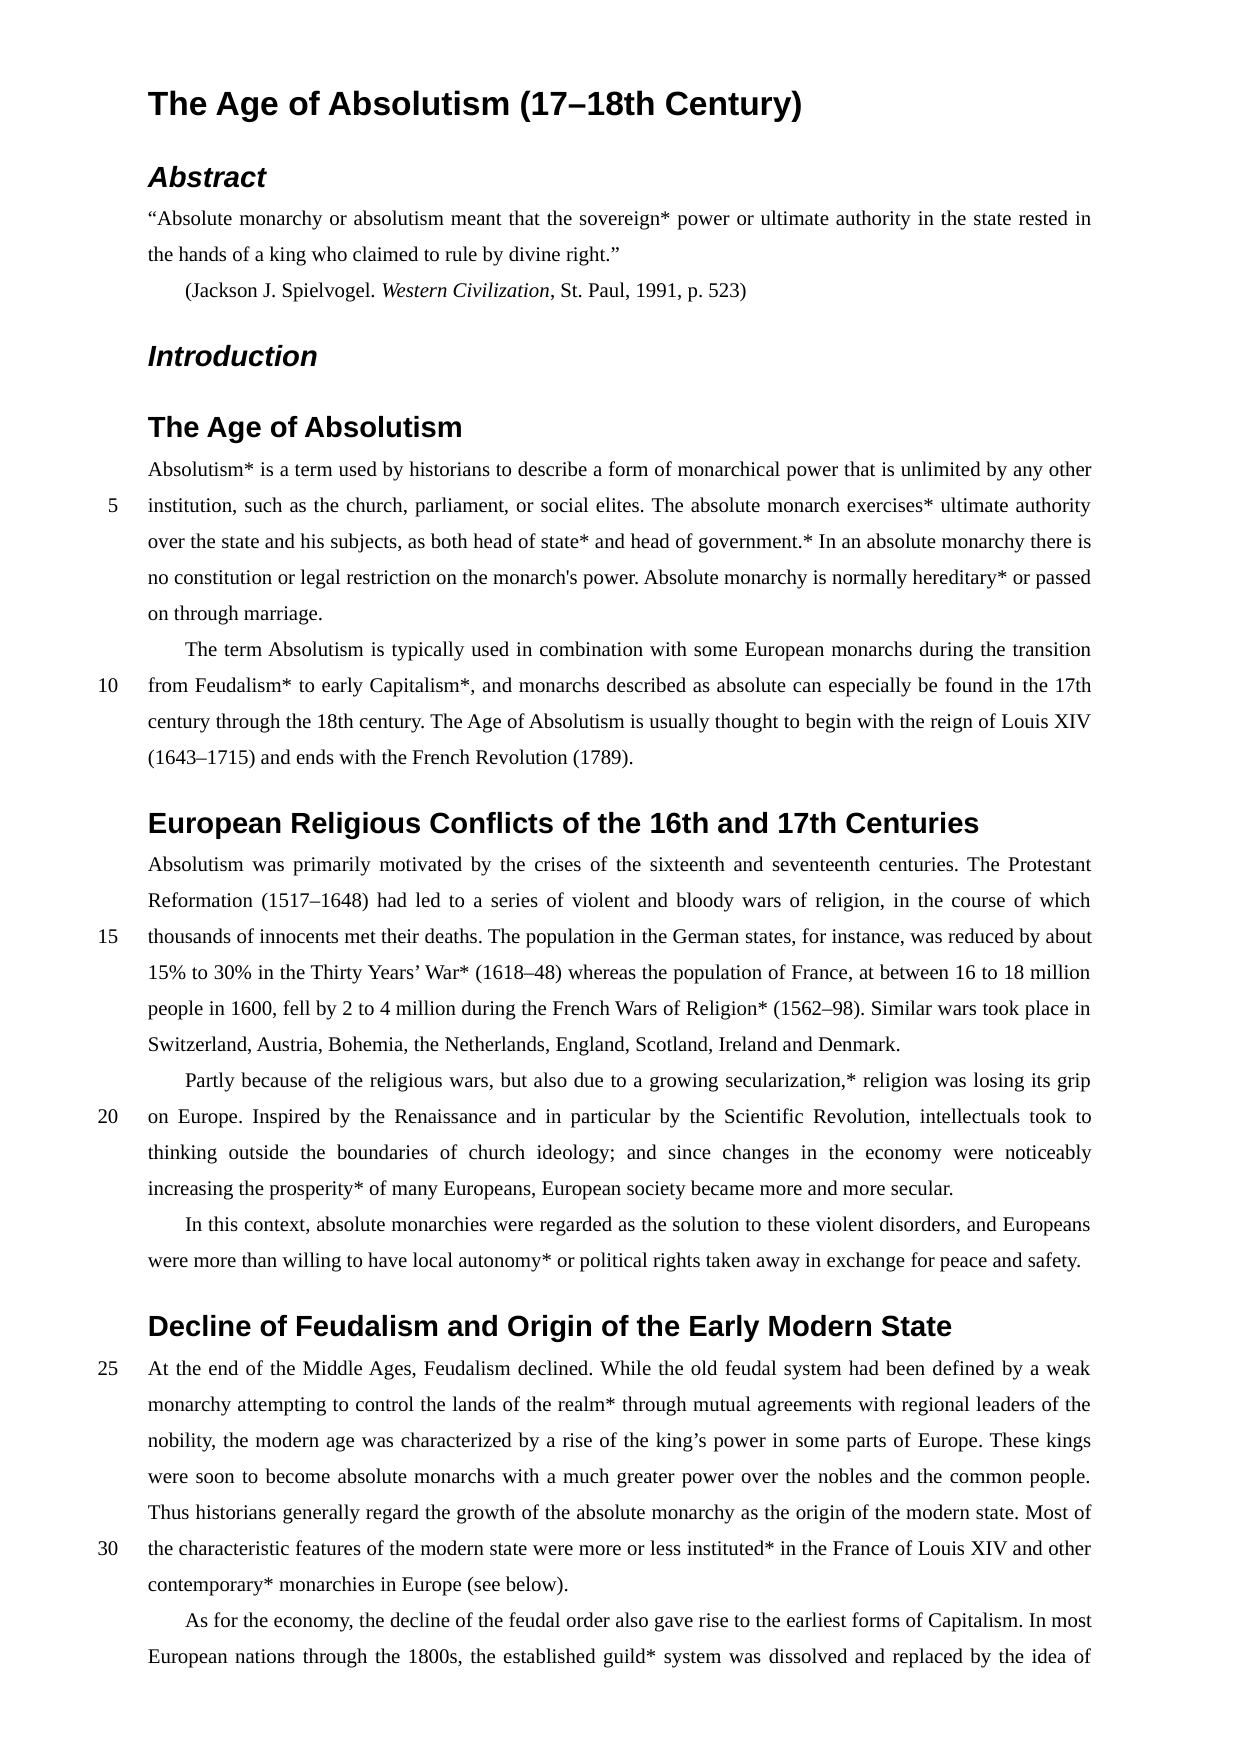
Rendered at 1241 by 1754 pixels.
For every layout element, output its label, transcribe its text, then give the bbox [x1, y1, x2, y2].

text Partly because of the religious wars, but also due to a growing secularization,* religion was losing its grip on Europe. Inspired by the Renaissance and in particular by the Scientific Revolution, intellectuals took to thinking outside the boundaries of church ideology; and since changes in the economy were noticeably increasing the prosperity* of many Europeans, European society became more and more secular. [148, 1028, 1093, 1160]
subtitle The Age of Absolutism [148, 370, 1093, 404]
text “Absolute monarchy or absolutism meant that the sovereign* power or ultimate authority in the state rested in the hands of a king who claimed to rule by divine right.” [148, 166, 1093, 226]
text Absolutism* is a term used by historians to describe a form of monarchical power that is unlimited by any other institution, such as the church, parliament, or social elites. The absolute monarch exercises* ultimate authority over the state and his subjects, as both head of state* and head of government.* In an absolute monarchy there is no constitution or legal restriction on the monarch's power. Absolute monarchy is normally hereditary* or passed on through marriage. [148, 416, 1093, 584]
text (Jackson J. Spielvogel. Western Civilization, St. Paul, 1991, p. 523) [148, 238, 1093, 262]
subtitle Introduction [148, 299, 1093, 333]
subtitle Abstract [148, 120, 1093, 154]
text Absolutism was primarily motivated by the crises of the sixteenth and seventeenth centuries. The Protestant Reformation (1517–1648) had led to a series of violent and bloody wars of religion, in the course of which thousands of innocents met their deaths. The population in the German states, for instance, was reduced by about 15% to 30% in the Thirty Years’ War* (1618–48) whereas the population of France, at between 16 to 18 million people in 1600, fell by 2 to 4 million during the French Wars of Religion* (1562–98). Similar wars took place in Switzerland, Austria, Bohemia, the Netherlands, England, Scotland, Ireland and Denmark. [148, 812, 1093, 1016]
text At the end of the Middle Ages, Feudalism declined. While the old feudal system had been defined by a weak monarchy attempting to control the lands of the realm* through mutual agreements with regional leaders of the nobility, the modern age was characterized by a rise of the king’s power in some parts of Europe. These kings were soon to become absolute monarchs with a much greater power over the nobles and the common people. Thus historians generally regard the growth of the absolute monarchy as the origin of the modern state. Most of the characteristic features of the modern state were more or less instituted* in the France of Louis XIV and other contemporary* monarchies in Europe (see below). [148, 1315, 1093, 1556]
text The term Absolutism is typically used in combination with some European monarchs during the transition from Feudalism* to early Capitalism*, and monarchs described as absolute can especially be found in the 17th century through the 18th century. The Age of Absolutism is usually thought to begin with the reign of Louis XIV (1643–1715) and ends with the French Revolution (1789). [148, 597, 1093, 729]
text As for the economy, the decline of the feudal order also gave rise to the earliest forms of Capitalism. In most European nations through the 1800s, the established guild* system was dissolved and replaced by the idea of free trade (i.e. an economic system in which goods and capital are traded in markets and profits distributed to owners). [148, 1568, 1093, 1628]
subtitle European Religious Conflicts of the 16th and 17th Centuries [148, 766, 1093, 799]
subtitle The Age of Absolutism (17–18th Century) [148, 59, 1093, 83]
text In this context, absolute monarchies were regarded as the solution to these violent disorders, and Europeans were more than willing to have local autonomy* or political rights taken away in exchange for peace and safety. [148, 1172, 1093, 1232]
subtitle Decline of Feudalism and Origin of the Early Modern State [148, 1269, 1093, 1303]
